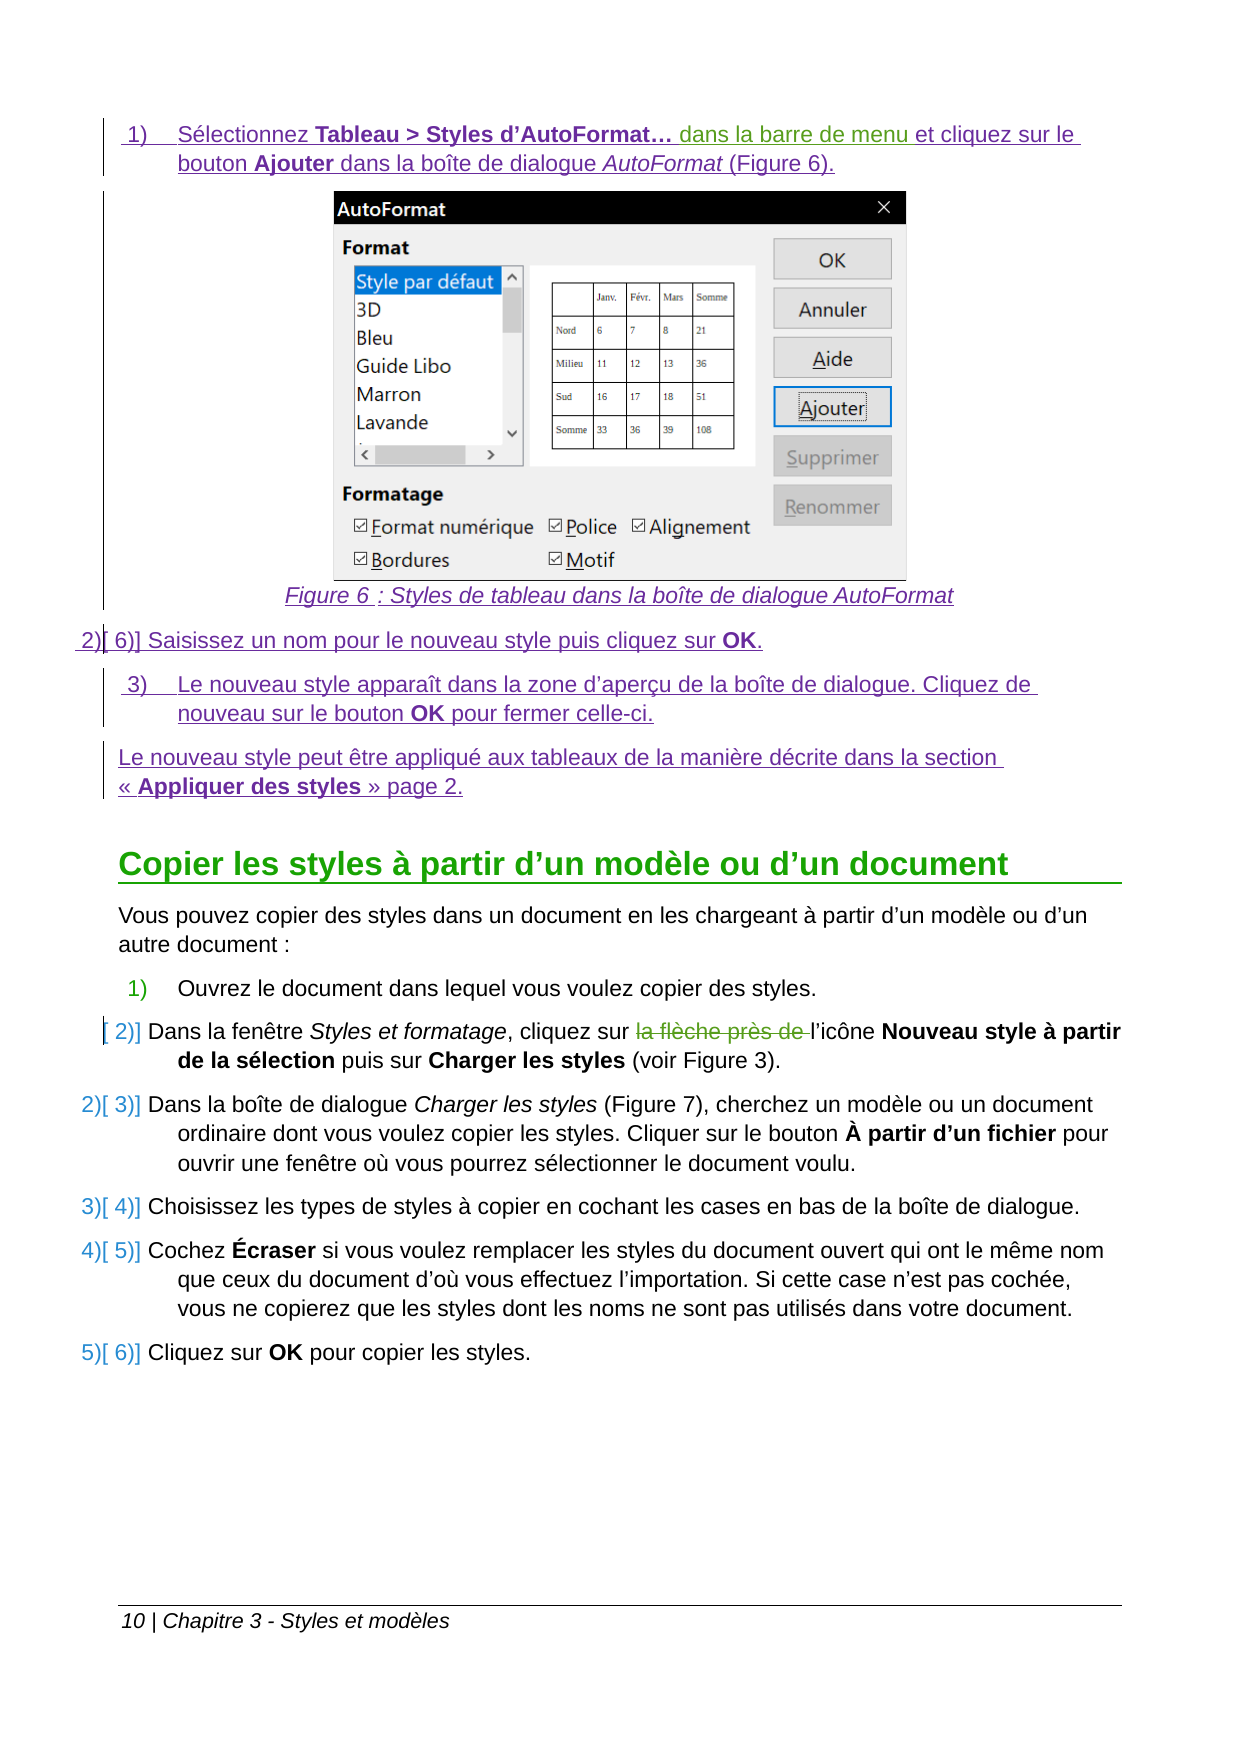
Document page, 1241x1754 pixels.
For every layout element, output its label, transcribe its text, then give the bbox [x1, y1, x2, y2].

list Cliquez sur OK pour copier les styles. [148, 1336, 1122, 1366]
list Cochez Écraser si vous voulez remplacer les styles du document ouvert qui ont le même nom que ceux du document d’où vous effectuez l’importation. Si cette case n’est pas cochée, vous ne copierez que les styles dont les noms ne sont pas utilisés dans votre document. [148, 1234, 1122, 1322]
list Ouvrez le document dans lequel vous voulez copier des styles. [148, 972, 1122, 1001]
text Le nouveau style peut être appliqué aux tableaux de la manière décrite dans la section « Appliquer des styles » page 2. [118, 741, 1122, 799]
subtitle Copier les styles à partir d’un modèle ou d’un document [118, 843, 1122, 882]
list Dans la fenêtre Styles et formatage, cliquez sur l’icône Nouveau style à partir de la sélection puis sur Charger les styles (voir Figure 3). [148, 1016, 1122, 1074]
text Figure 6 : Styles de tableau dans la boîte de dialogue AutoFormat [118, 580, 1122, 610]
list Le nouveau style apparaît dans la zone d’aperçu de la boîte de dialogue. Cliquez de nouveau sur le bouton OK pour fermer celle-ci. [148, 668, 1122, 727]
list Dans la boîte de dialogue Charger les styles (Figure 7), cherchez un modèle ou un document ordinaire dont vous voulez copier les styles. Cliquer sur le bouton À partir d’un fichier pour ouvrir une fenêtre où vous pourrez sélectionner le document voulu. [148, 1088, 1122, 1176]
list Choisissez les types de styles à copier en cochant les cases en bas de la boîte de dialogue. [148, 1191, 1122, 1220]
list Saisissez un nom pour le nouveau style puis cliquez sur OK. [148, 624, 1122, 654]
list Sélectionnez Tableau > Styles d’AutoFormat… dans la barre de menu et cliquez sur le bouton Ajouter dans la boîte de dialogue AutoFormat (Figure 6). [148, 118, 1122, 176]
picture [333, 191, 907, 581]
text Vous pouvez copier des styles dans un document en les chargeant à partir d’un modèle ou d’un autre document : [118, 899, 1122, 957]
